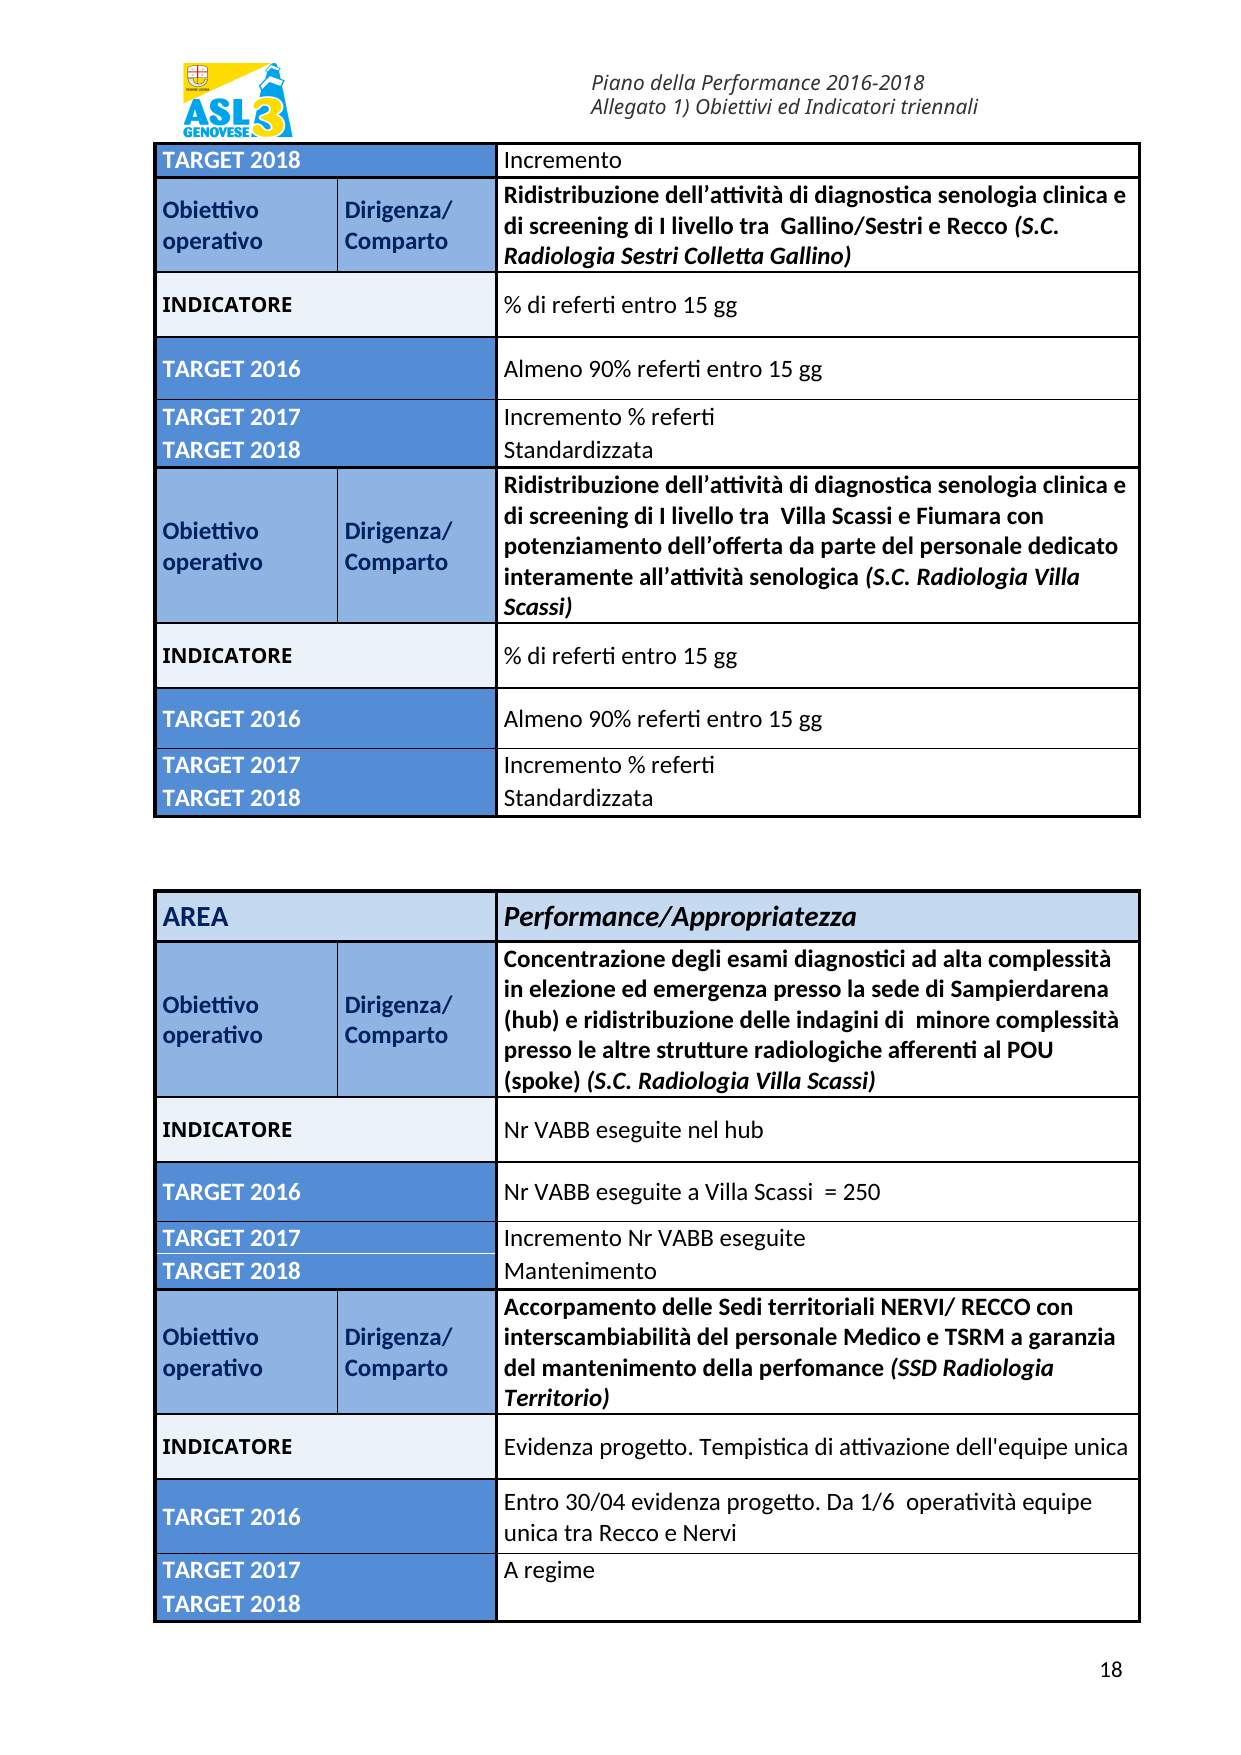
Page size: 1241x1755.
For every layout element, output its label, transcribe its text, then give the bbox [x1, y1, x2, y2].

table_cell [337, 1554, 495, 1586]
table_cell TARGET 2018 [157, 781, 337, 815]
table_cell Dirigenza/ Comparto [338, 179, 495, 271]
table_cell TARGET 2016 [157, 338, 337, 399]
table_cell [337, 338, 495, 399]
table_cell Concentrazione degli esami diagnostici ad alta complessità in elezione ed emergenza presso la sede di Sampierdarena (hub) e ridistribuzione delle indagini di minore complessità presso le altre strutture radiologiche afferenti al POU (spoke) (S.C. Radiologia Villa Scassi) [498, 943, 1138, 1096]
table_cell Mantenimento [498, 1254, 1138, 1288]
table_cell TARGET 2017 [157, 749, 337, 781]
table_cell [337, 432, 495, 466]
table_cell [337, 1586, 495, 1620]
table_cell Dirigenza/ Comparto [338, 943, 495, 1096]
table_cell Nr VABB eseguite a Villa Scassi = 250 [498, 1163, 1138, 1221]
table_cell [498, 1586, 1138, 1620]
table_cell Standardizzata [498, 432, 1138, 466]
table_cell Dirigenza/ Comparto [338, 469, 495, 622]
table_cell TARGET 2016 [157, 689, 337, 748]
table_cell Almeno 90% referti entro 15 gg [498, 689, 1138, 748]
table_cell Obiettivo operativo [157, 943, 337, 1096]
table_cell A regime [498, 1554, 1138, 1586]
table_cell Dirigenza/ Comparto [338, 1291, 495, 1413]
table_cell TARGET 2018 [157, 1586, 337, 1620]
table_cell TARGET 2018 [157, 432, 337, 466]
table_cell Evidenza progetto. Tempistica di attivazione dell'equipe unica [498, 1415, 1138, 1478]
table_cell % di referti entro 15 gg [498, 624, 1138, 687]
table_cell TARGET 2018 [157, 1254, 337, 1288]
table_cell Incremento % referti [498, 749, 1138, 781]
table_cell INDICATORE [157, 624, 495, 687]
table_cell [337, 689, 495, 748]
table_cell Incremento Nr VABB eseguite [498, 1222, 1138, 1253]
table_cell [337, 145, 495, 176]
table_cell Obiettivo operativo [157, 1291, 337, 1413]
table_cell Incremento % referti [498, 400, 1138, 432]
table_cell Nr VABB eseguite nel hub [498, 1098, 1138, 1161]
table_cell TARGET 2016 [157, 1480, 337, 1553]
table_cell [337, 781, 495, 815]
table_cell [337, 1222, 495, 1253]
table_cell [337, 400, 495, 432]
table_cell TARGET 2017 [157, 1222, 337, 1253]
table_cell Obiettivo operativo [157, 469, 337, 622]
table_cell [337, 1163, 495, 1221]
table_header Performance/Appropriatezza [498, 893, 1138, 940]
table_cell Accorpamento delle Sedi territoriali NERVI/ RECCO con interscambiabilità del personale Medico e TSRM a garanzia del mantenimento della perfomance (SSD Radiologia Territorio) [498, 1291, 1138, 1413]
table_cell Ridistribuzione dell’attività di diagnostica senologia clinica e di screening di I livello tra Villa Scassi e Fiumara con potenziamento dell’offerta da parte del personale dedicato interamente all’attività senologica (S.C. Radiologia Villa Scassi) [498, 469, 1138, 622]
table_cell % di referti entro 15 gg [498, 273, 1138, 336]
table_cell TARGET 2017 [157, 400, 337, 432]
table_cell [337, 1480, 495, 1553]
table_header AREA [157, 893, 495, 940]
table_cell Almeno 90% referti entro 15 gg [498, 338, 1138, 399]
table_cell Obiettivo operativo [157, 179, 337, 271]
table_cell INDICATORE [157, 1098, 495, 1161]
table_cell Ridistribuzione dell’attività di diagnostica senologia clinica e di screening di I livello tra Gallino/Sestri e Recco (S.C. Radiologia Sestri Colletta Gallino) [498, 179, 1138, 271]
table_cell TARGET 2018 [157, 145, 337, 176]
table_cell [337, 749, 495, 781]
table_cell TARGET 2017 [157, 1554, 337, 1586]
table_cell INDICATORE [157, 273, 495, 336]
table_cell [337, 1254, 495, 1288]
table_cell Incremento [498, 145, 1138, 176]
table_cell Standardizzata [498, 781, 1138, 815]
table_cell INDICATORE [157, 1415, 495, 1478]
table_cell TARGET 2016 [157, 1163, 337, 1221]
table_cell Entro 30/04 evidenza progetto. Da 1/6 operatività equipe unica tra Recco e Nervi [498, 1480, 1138, 1553]
